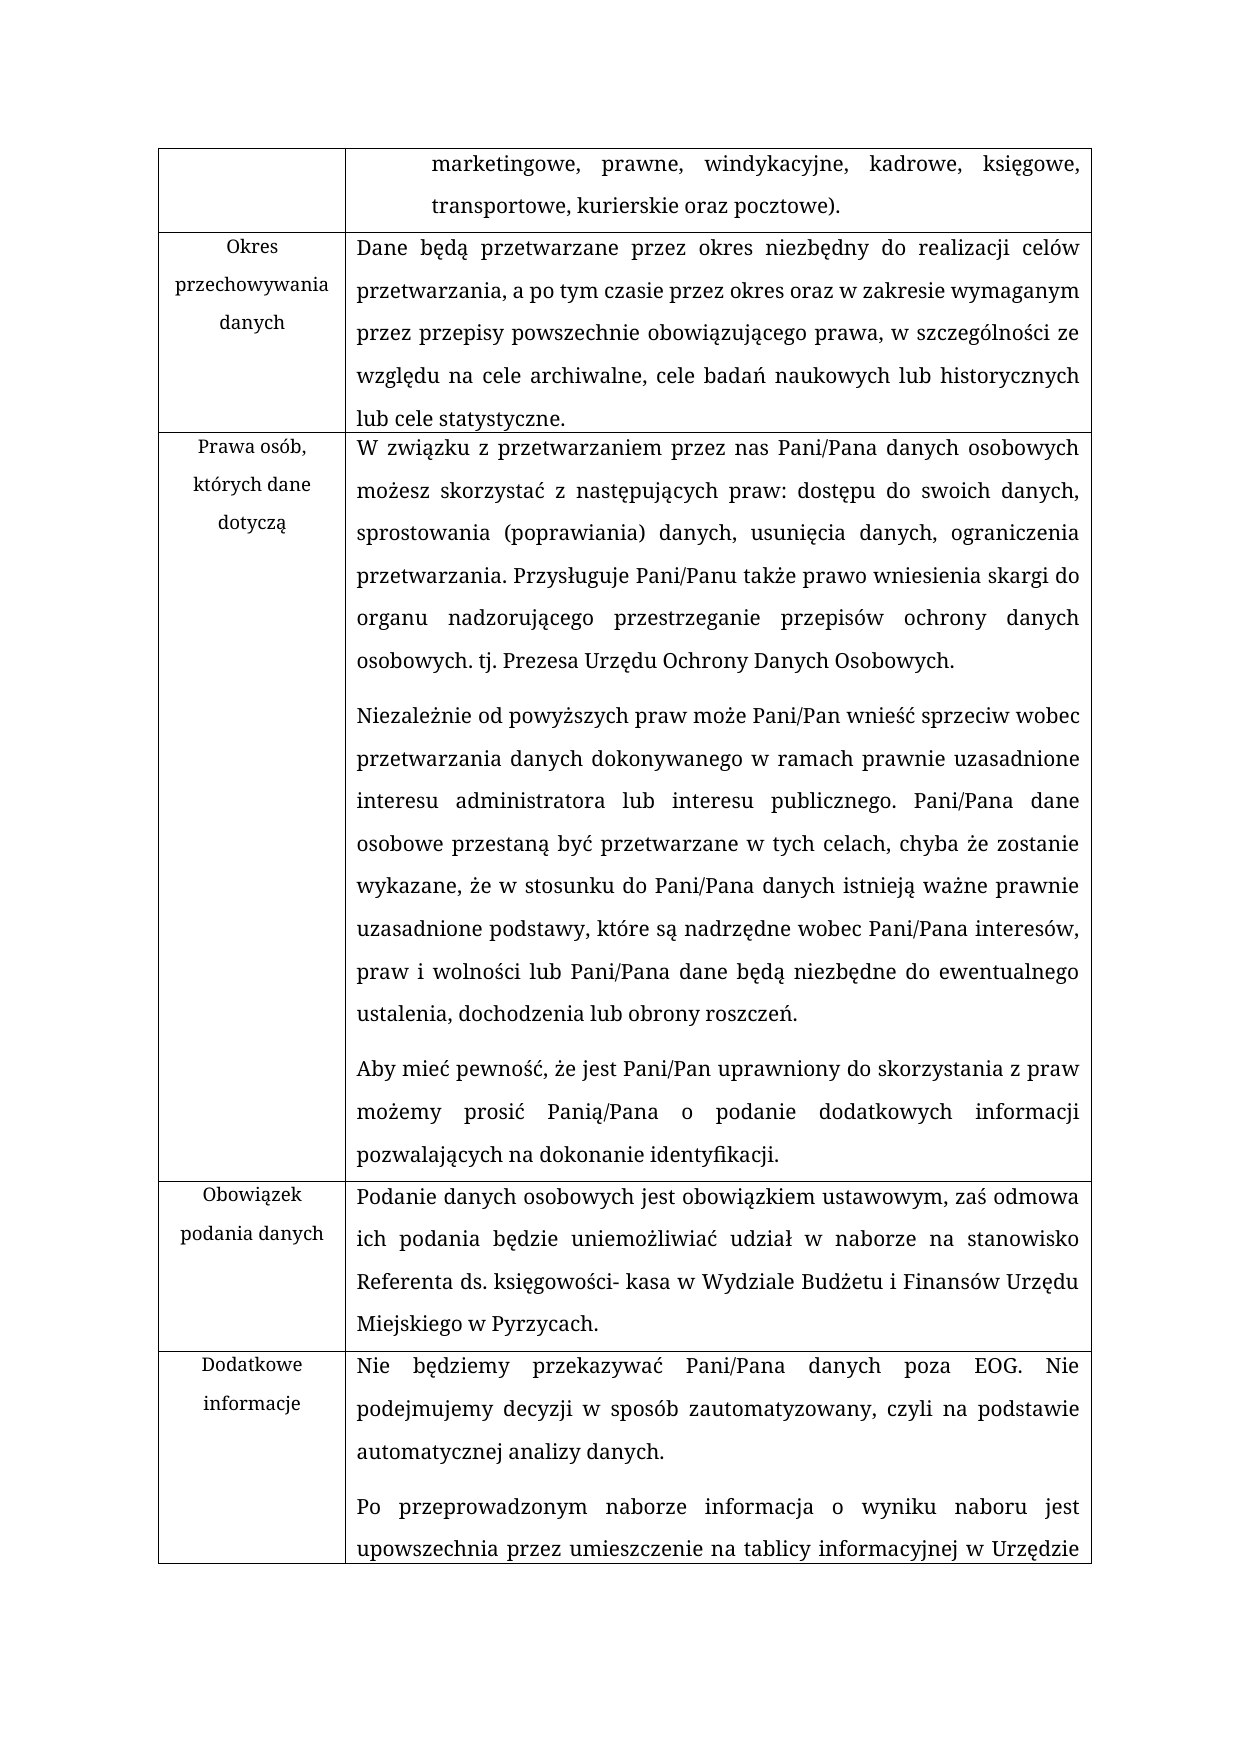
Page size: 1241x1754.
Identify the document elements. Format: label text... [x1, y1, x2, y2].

table_cell Prawa osób, których dane dotyczą [159, 433, 345, 1181]
table_cell Dodatkowe informacje [159, 1352, 345, 1563]
table_cell Obowiązek podania danych [159, 1182, 345, 1351]
table_cell marketingowe, prawne, windykacyjne, kadrowe, księgowe, transportowe, kurierskie oraz pocztowe). [346, 149, 1091, 232]
table_cell Podanie danych osobowych jest obowiązkiem ustawowym, zaś odmowa ich podania będzie uniemożliwiać udział w naborze na stanowisko Referenta ds. księgowości- kasa w Wydziale Budżetu i Finansów Urzędu Miejskiego w Pyrzycach. [346, 1182, 1091, 1351]
table_cell [159, 149, 345, 232]
table_cell Okres przechowywania danych [159, 233, 345, 432]
table_cell Dane będą przetwarzane przez okres niezbędny do realizacji celów przetwarzania, a po tym czasie przez okres oraz w zakresie wymaganym przez przepisy powszechnie obowiązującego prawa, w szczególności ze względu na cele archiwalne, cele badań naukowych lub historycznych lub cele statystyczne. [346, 233, 1091, 432]
table_cell Nie będziemy przekazywać Pani/Pana danych poza EOG. Nie podejmujemy decyzji w sposób zautomatyzowany, czyli na podstawie automatycznej analizy danych. Po przeprowadzonym naborze informacja o wyniku naboru jest upowszechnia przez umieszczenie na tablicy informacyjnej w Urzędzie [346, 1352, 1091, 1563]
table_cell W związku z przetwarzaniem przez nas Pani/Pana danych osobowych możesz skorzystać z następujących praw: dostępu do swoich danych, sprostowania (poprawiania) danych, usunięcia danych, ograniczenia przetwarzania. Przysługuje Pani/Panu także prawo wniesienia skargi do organu nadzorującego przestrzeganie przepisów ochrony danych osobowych. tj. Prezesa Urzędu Ochrony Danych Osobowych. Niezależnie od powyższych praw może Pani/Pan wnieść sprzeciw wobec przetwarzania danych dokonywanego w ramach prawnie uzasadnione interesu administratora lub interesu publicznego. Pani/Pana dane osobowe przestaną być przetwarzane w tych celach, chyba że zostanie wykazane, że w stosunku do Pani/Pana danych istnieją ważne prawnie uzasadnione podstawy, które są nadrzędne wobec Pani/Pana interesów, praw i wolności lub Pani/Pana dane będą niezbędne do ewentualnego ustalenia, dochodzenia lub obrony roszczeń. Aby mieć pewność, że jest Pani/Pan uprawniony do skorzystania z praw możemy prosić Panią/Pana o podanie dodatkowych informacji pozwalających na dokonanie identyfikacji. [346, 433, 1091, 1181]
